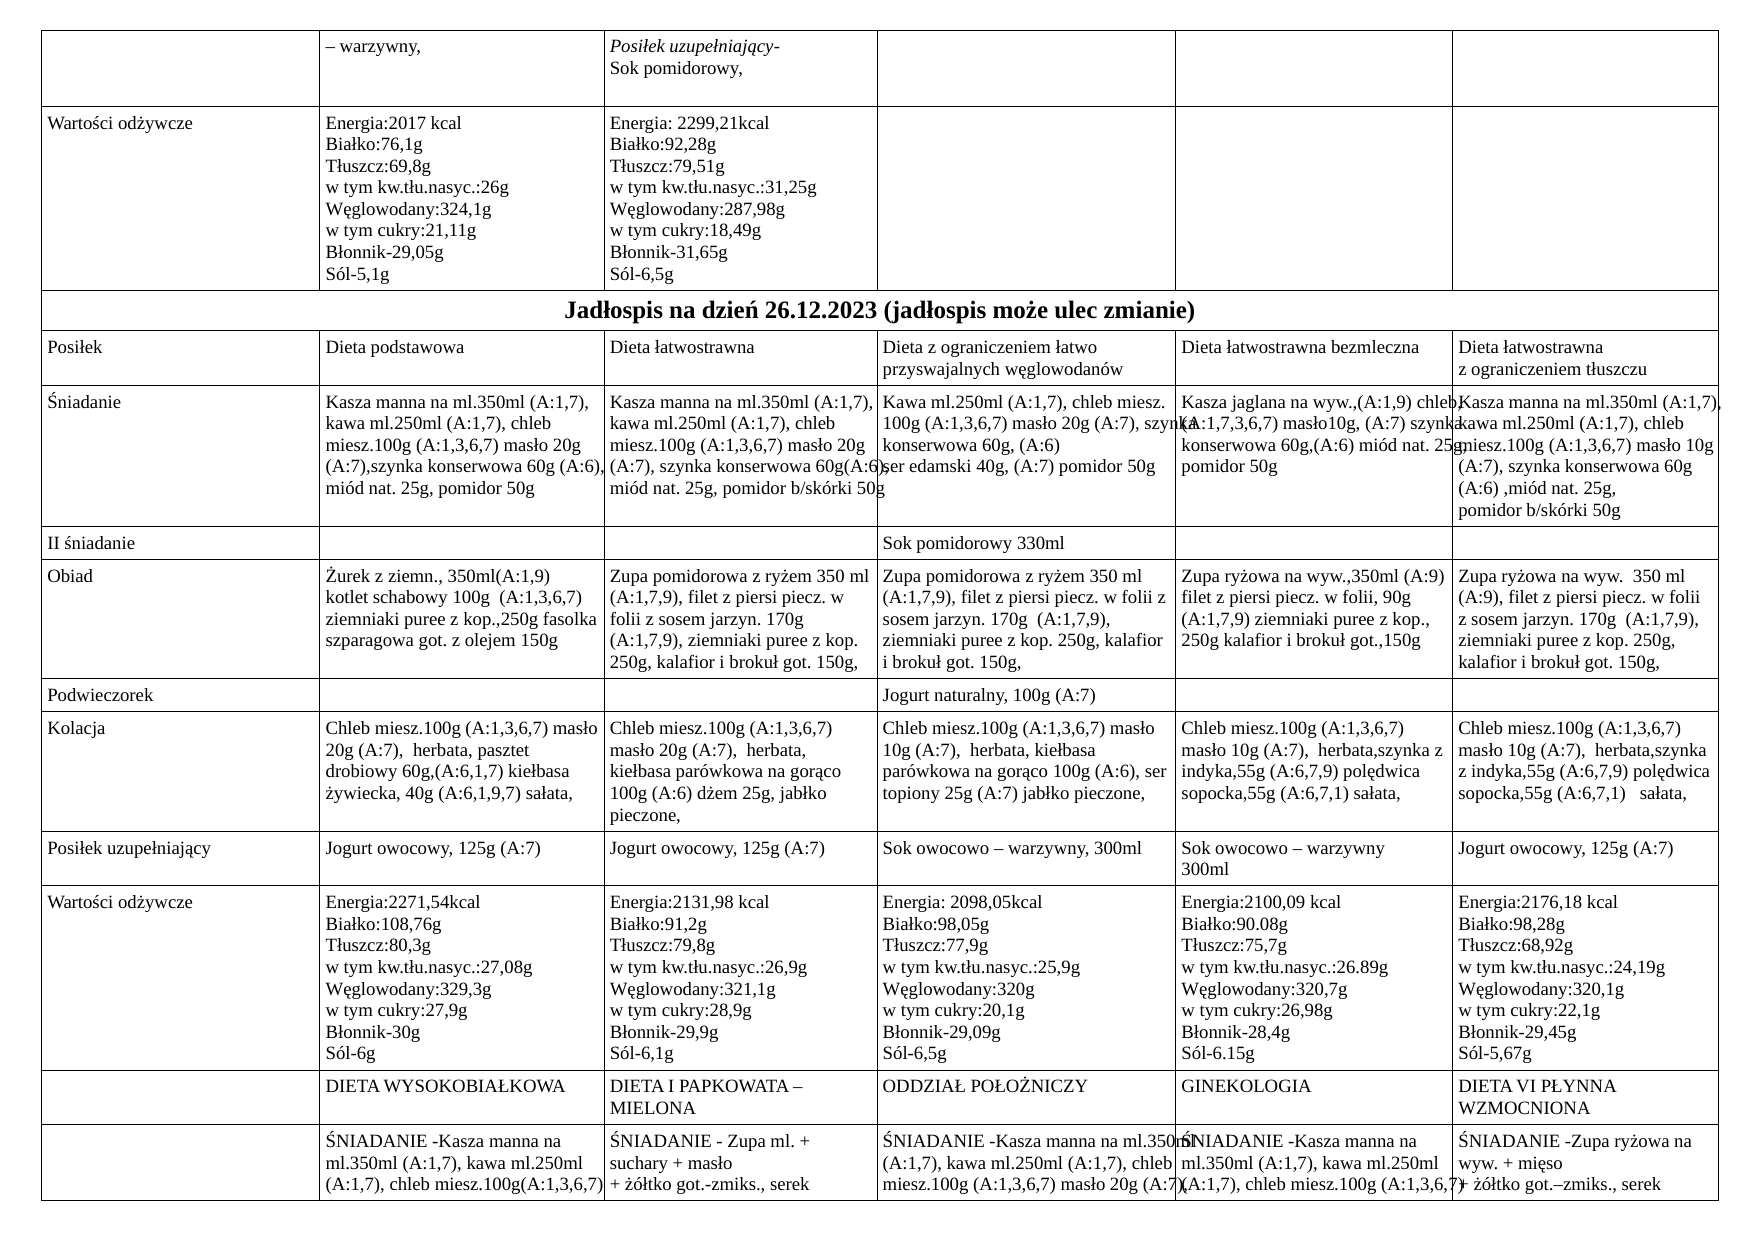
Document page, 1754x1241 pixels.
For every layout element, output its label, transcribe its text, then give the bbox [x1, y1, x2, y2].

table_cell Dieta z ograniczeniem łatwo przyswajalnych węglowodanów [878, 331, 1175, 385]
table_cell Wartości odżywcze [42, 886, 319, 1069]
table_cell Sok owocowo – warzywny, 300ml [878, 832, 1175, 885]
table_cell Sok pomidorowy 330ml [878, 527, 1175, 559]
table_cell Energia:2131,98 kcal Białko:91,2g Tłuszcz:79,8g w tym kw.tłu.nasyc.:26,9g Węglowodany:321,1g w tym cukry:28,9g Błonnik-29,9g Sól-6,1g [605, 886, 877, 1069]
table_cell Obiad [42, 560, 319, 678]
table_cell ŚNIADANIE - Zupa ml. + suchary + masło + żółtko got.-zmiks., serek [605, 1125, 877, 1200]
table_cell [42, 31, 319, 106]
table_cell [1176, 107, 1452, 290]
table_cell DIETA I PAPKOWATA – MIELONA [605, 1071, 877, 1124]
table_cell ŚNIADANIE -Kasza manna na ml.350ml (A:1,7), kawa ml.250ml (A:1,7), chleb miesz.100g (A:1,3,6,7) masło 20g (A:7), szynka konserwowa 60g, (A:6) miód nat.25g, pomidor b/skórki 50g OBIAD -Zupa ryżowa na wyw., filet z piersi piecz. w folii, sos jarzyn., ziemniaki puree z kop., kalafior i brokuł got., (A:1,7,9) KOLACJA-Chleb, masło 20g, herbata,szynka z indyka55g, polędwica sopocka55g, sałata, (A:1,3,6,7,9) II ŚNIADANIE-Sok pomidorowy, Posiłek uzupełniający - Jogurt owocowy, (A:7) [878, 1125, 1175, 1200]
table_cell ŚNIADANIE - Zupa ml., kawa ml., chleb, masło 20g, serek waniliowy, pomidor, drożdżówka, sałata, (A:1,3,6,7) OBIAD –Kasza manna na wyw.,ziemniaki puree z kop., marchewka mini oprószana, bukiet warzyw got. z olejem,(A:1,7,9) KOLACJA-Chleb, masło 20g, herbata, dżem, jajecznica na maśle(2*1), sałata, jabłko, (A:1,3,6,7) II ŚNIADANIE-Jogurt naturalny A:7 Posiłek uzupełniający –Sok owocowo – warzywny, [320, 31, 604, 106]
table_cell Dieta łatwostrawna z ograniczeniem tłuszczu [1453, 331, 1718, 385]
table_cell Jadłospis na dzień 26.12.2023 (jadłospis może ulec zmianie) [42, 291, 1718, 330]
table_cell [1176, 31, 1452, 106]
table_cell GINEKOLOGIA [1176, 1071, 1452, 1124]
table_cell [1453, 31, 1718, 106]
table_cell Kawa ml.250ml (A:1,7), chleb miesz. 100g (A:1,3,6,7) masło 20g (A:7), szynka konserwowa 60g, (A:6) ser edamski 40g, (A:7) pomidor 50g [878, 386, 1175, 526]
table_cell DIETA VI PŁYNNA WZMOCNIONA [1453, 1071, 1718, 1124]
table_cell [42, 1125, 319, 1200]
table_cell Dieta podstawowa [320, 331, 604, 385]
table_cell ŚNIADANIE -Kasza manna na ml.350ml (A:1,7), kawa ml.250ml (A:1,7), chleb miesz.100g(A:1,3,6,7) [320, 1125, 604, 1200]
table_cell Kasza manna na ml.350ml (A:1,7), kawa ml.250ml (A:1,7), chleb miesz.100g (A:1,3,6,7) masło 20g (A:7),szynka konserwowa 60g (A:6), miód nat. 25g, pomidor 50g [320, 386, 604, 526]
table_cell Kasza manna na ml.350ml (A:1,7), kawa ml.250ml (A:1,7), chleb miesz.100g (A:1,3,6,7) masło 10g (A:7), szynka konserwowa 60g (A:6) ,miód nat. 25g, pomidor b/skórki 50g [1453, 386, 1718, 526]
table_cell Zupa ryżowa na wyw.,350ml (A:9) filet z piersi piecz. w folii, 90g (A:1,7,9) ziemniaki puree z kop., 250g kalafior i brokuł got.,150g [1176, 560, 1452, 678]
table_cell [42, 1071, 319, 1124]
table_cell [878, 107, 1175, 290]
table_cell Chleb miesz.100g (A:1,3,6,7) masło 10g (A:7), herbata,szynka z indyka,55g (A:6,7,9) polędwica sopocka,55g (A:6,7,1) sałata, [1176, 712, 1452, 831]
table_cell Energia:2176,18 kcal Białko:98,28g Tłuszcz:68,92g w tym kw.tłu.nasyc.:24,19g Węglowodany:320,1g w tym cukry:22,1g Błonnik-29,45g Sól-5,67g [1453, 886, 1718, 1069]
table_cell [1176, 527, 1452, 559]
table_cell [320, 527, 604, 559]
table_cell Dieta łatwostrawna [605, 331, 877, 385]
table_cell Energia:2017 kcal Białko:76,1g Tłuszcz:69,8g w tym kw.tłu.nasyc.:26g Węglowodany:324,1g w tym cukry:21,11g Błonnik-29,05g Sól-5,1g [320, 107, 604, 290]
table_cell ŚNIADANIE -Zupa ryżowa na wyw. + mięso + żółtko got.–zmiks., serek naturalny,(A:3,7,9) OBIAD – Homogenat KOLACJA – Zupa ryżowa na wyw.+ mięso + żółtko got.- zmiksowana (A:3,9) II ŚNIADANIE- Sok owocowo – warzywny, PODWIECZOREK – Budyń owocowy b/c- płynny(A:7) Posiłek uzupełniający –Jogurt naturalny (A:7), [1453, 1125, 1718, 1200]
table_cell Energia: 2098,05kcal Białko:98,05g Tłuszcz:77,9g w tym kw.tłu.nasyc.:25,9g Węglowodany:320g w tym cukry:20,1g Błonnik-29,09g Sól-6,5g [878, 886, 1175, 1069]
table_cell [1176, 679, 1452, 711]
table_cell Jogurt owocowy, 125g (A:7) [1453, 832, 1718, 885]
table_cell Chleb miesz.100g (A:1,3,6,7) masło 20g (A:7), herbata, kiełbasa parówkowa na gorąco 100g (A:6) dżem 25g, jabłko pieczone, [605, 712, 877, 831]
table_cell Dieta łatwostrawna bezmleczna [1176, 331, 1452, 385]
table_cell Podwieczorek [42, 679, 319, 711]
table_cell [320, 679, 604, 711]
table_cell ŚNIADANIE -Kasza manna na ml.350ml (A:1,7), kawa ml.250ml (A:1,7), chleb miesz.100g (A:1,3,6,7) masło 20g (A:7), szynka konserwowa 60g,(A:6) miód nat. 25g, pomidor b/skórki 50g OBIAD -Zupa ryżowa na wyw., filet z piersi piecz. w folii, sos jarzyn., ziemniaki puree z kop., kalafior i brokuł got., (A:1,7,9) KOLACJA-Chleb, masło 20g, herbata,szynka z indyka55g, polędwica sopocka55g, sałata, (A:1,3,6,7,9) II ŚNIADANIE-Sok pomidorowy, Posiłek uzupełniający - Jogurt owocowy, (A;7) [1176, 1125, 1452, 1200]
table_cell Jogurt naturalny, 100g (A:7) [878, 679, 1175, 711]
table_cell [1453, 107, 1718, 290]
table_cell Sok owocowo – warzywny 300ml [1176, 832, 1452, 885]
table_cell [1453, 527, 1718, 559]
table_cell Energia: 2299,21kcal Białko:92,28g Tłuszcz:79,51g w tym kw.tłu.nasyc.:31,25g Węglowodany:287,98g w tym cukry:18,49g Błonnik-31,65g Sól-6,5g [605, 107, 877, 290]
table_cell ODDZIAŁ POŁOŻNICZY [878, 1071, 1175, 1124]
table_cell Chleb miesz.100g (A:1,3,6,7) masło 10g (A:7), herbata, kiełbasa parówkowa na gorąco 100g (A:6), ser topiony 25g (A:7) jabłko pieczone, [878, 712, 1175, 831]
table_cell Kasza manna na ml.350ml (A:1,7), kawa ml.250ml (A:1,7), chleb miesz.100g (A:1,3,6,7) masło 20g (A:7), szynka konserwowa 60g(A:6), miód nat. 25g, pomidor b/skórki 50g [605, 386, 877, 526]
table_cell Zupa pomidorowa z ryżem 350 ml (A:1,7,9), filet z piersi piecz. w folii z sosem jarzyn. 170g (A:1,7,9), ziemniaki puree z kop. 250g, kalafior i brokuł got. 150g, [878, 560, 1175, 678]
table_cell Wartości odżywcze [42, 107, 319, 290]
table_cell [878, 31, 1175, 106]
table_cell DIETA WYSOKOBIAŁKOWA [320, 1071, 604, 1124]
table_cell [605, 679, 877, 711]
table_cell Kasza jaglana na wyw.,(A:1,9) chleb,(A:1,7,3,6,7) masło10g, (A:7) szynka konserwowa 60g,(A:6) miód nat. 25g, pomidor 50g [1176, 386, 1452, 526]
table_cell Chleb miesz.100g (A:1,3,6,7) masło 20g (A:7), herbata, pasztet drobiowy 60g,(A:6,1,7) kiełbasa żywiecka, 40g (A:6,1,9,7) sałata, [320, 712, 604, 831]
table_cell Żurek z ziemn., 350ml(A:1,9) kotlet schabowy 100g (A:1,3,6,7) ziemniaki puree z kop.,250g fasolka szparagowa got. z olejem 150g [320, 560, 604, 678]
table_cell Zupa ryżowa na wyw. 350 ml (A:9), filet z piersi piecz. w folii z sosem jarzyn. 170g (A:1,7,9), ziemniaki puree z kop. 250g, kalafior i brokuł got. 150g, [1453, 560, 1718, 678]
table_cell Jogurt owocowy, 125g (A:7) [320, 832, 604, 885]
table_cell [605, 527, 877, 559]
table_cell Jogurt owocowy, 125g (A:7) [605, 832, 877, 885]
table_cell Energia:2100,09 kcal Białko:90.08g Tłuszcz:75,7g w tym kw.tłu.nasyc.:26.89g Węglowodany:320,7g w tym cukry:26,98g Błonnik-28,4g Sól-6.15g [1176, 886, 1452, 1069]
table_cell Kolacja [42, 712, 319, 831]
table_cell Zupa pomidorowa z ryżem 350 ml (A:1,7,9), filet z piersi piecz. w folii z sosem jarzyn. 170g (A:1,7,9), ziemniaki puree z kop. 250g, kalafior i brokuł got. 150g, [605, 560, 877, 678]
table_cell Energia:2271,54kcal Białko:108,76g Tłuszcz:80,3g w tym kw.tłu.nasyc.:27,08g Węglowodany:329,3g w tym cukry:27,9g Błonnik-30g Sól-6g [320, 886, 604, 1069]
table_cell ŚNIADANIE - Zupa ml., kawa ml., chleb, masło 20g, polędwica sopocka, pomidor, drożdżówka, sałata, (A:1,3,6,7) OBIAD –Rosół z mak., kurczak piecz. w sosie, ziemniaki puree z kop., bukiet warzyw got. z olejem, (A:1,7,9) KOLACJA-Chleb, masło 20g, herbata,szynka wieprz.60g, serek topiony 25g, ogórek św., sałata, (A:1,3,6,7,9) II ŚNIADANIE- Banan Posiłek uzupełniający- Sok pomidorowy, [605, 31, 877, 106]
table_cell Posiłek uzupełniający [42, 832, 319, 885]
table_cell Chleb miesz.100g (A:1,3,6,7) masło 10g (A:7), herbata,szynka z indyka,55g (A:6,7,9) polędwica sopocka,55g (A:6,7,1) sałata, [1453, 712, 1718, 831]
table_cell Śniadanie [42, 386, 319, 526]
table_cell II śniadanie [42, 527, 319, 559]
table_cell [1453, 679, 1718, 711]
table_cell Posiłek [42, 331, 319, 385]
